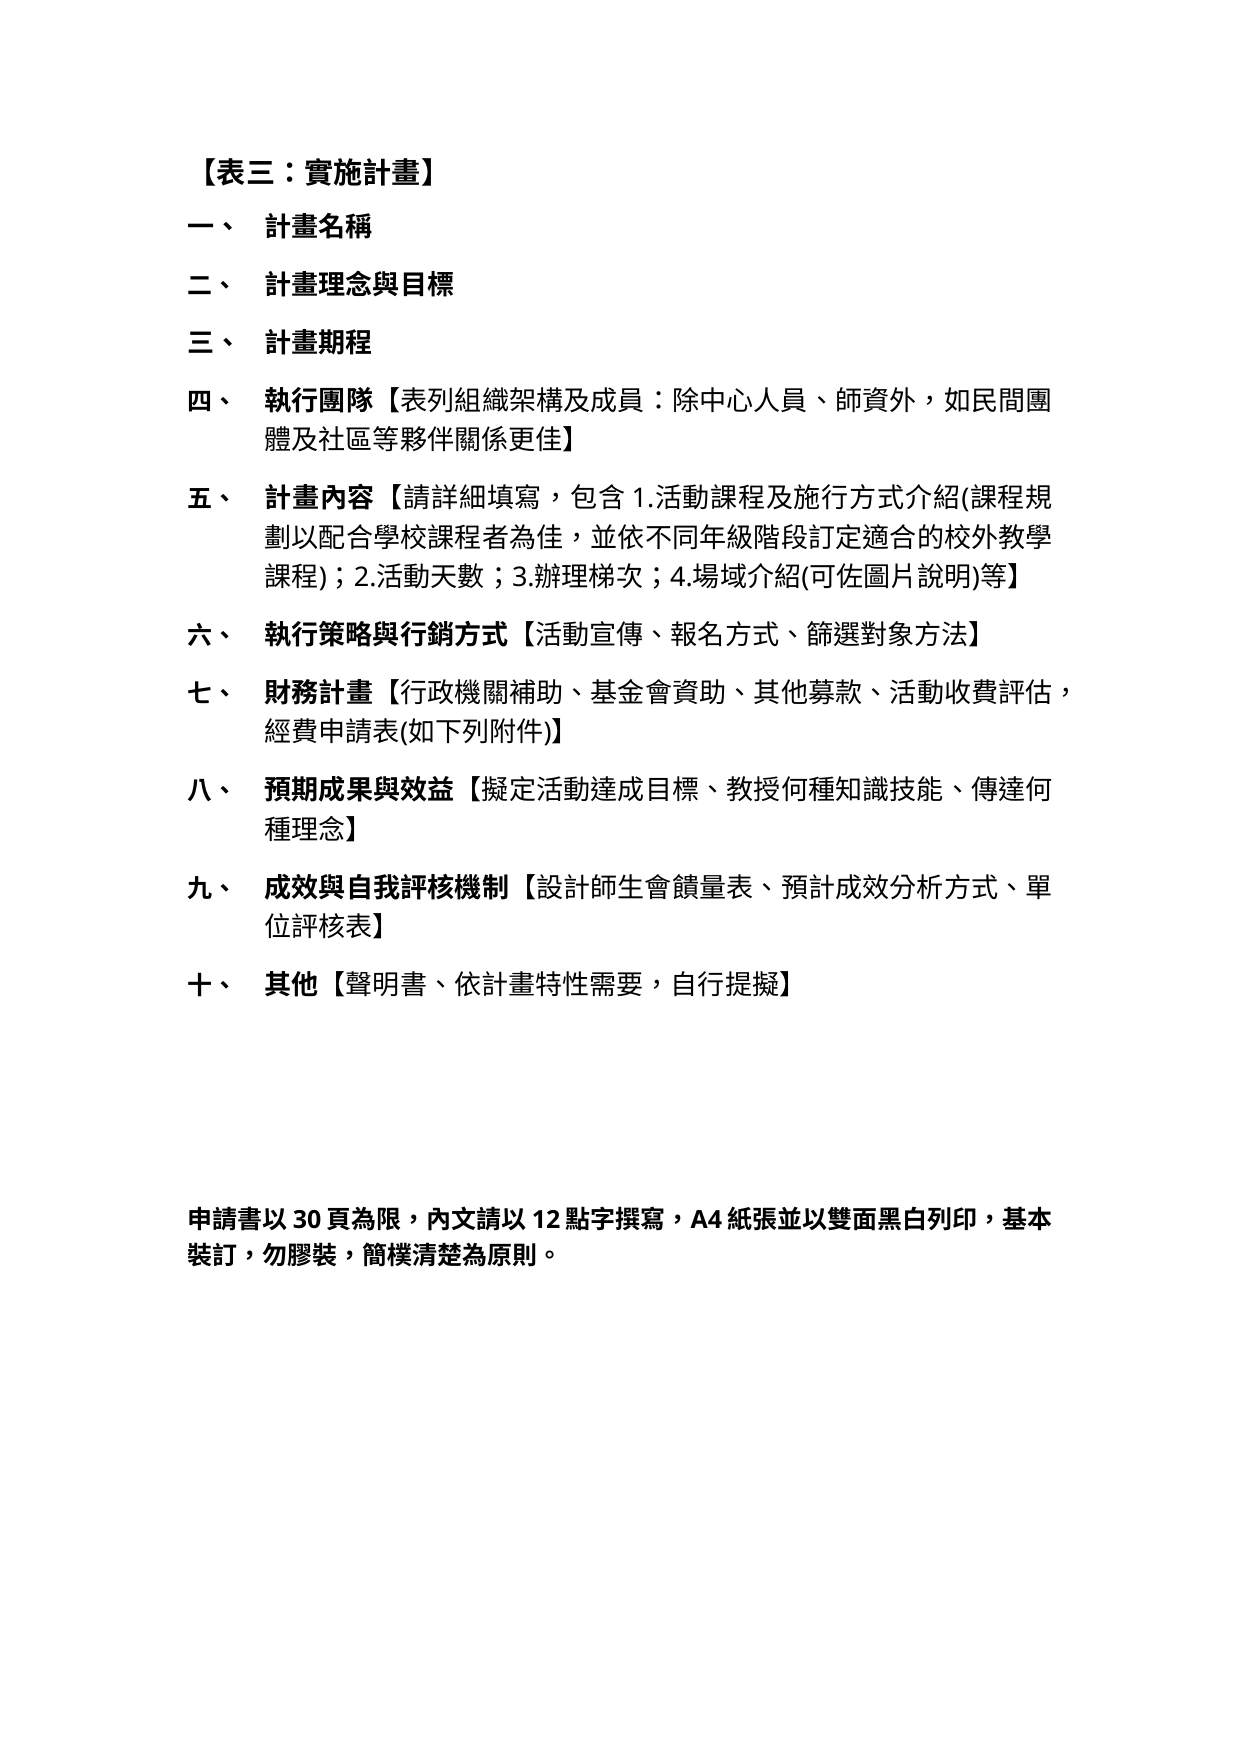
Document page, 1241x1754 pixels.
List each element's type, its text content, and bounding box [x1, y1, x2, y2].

list 計畫名稱 [187, 205, 1053, 244]
list 執行團隊【表列組織架構及成員：除中心人員、師資外，如民間團體及社區等夥伴關係更佳】 [187, 379, 1053, 457]
list 計畫內容【請詳細填寫，包含1.活動課程及施行方式介紹(課程規劃以配合學校課程者為佳，並依不同年級階段訂定適合的校外教學課程)；2.活動天數；3.辦理梯次；4.場域介紹(可佐圖片說明)等】 [187, 476, 1053, 594]
list 成效與自我評核機制【設計師生會饋量表、預計成效分析方式、單位評核表】 [187, 866, 1053, 944]
list 計畫期程 [187, 321, 1053, 360]
list 其他【聲明書、依計畫特性需要，自行提擬】 [187, 963, 1053, 1002]
text 申請書以30頁為限，內文請以12點字撰寫，A4紙張並以雙面黑白列印，基本裝訂，勿膠裝，簡樸清楚為原則。 [187, 1199, 1053, 1272]
text 【表三：實施計畫】 [187, 150, 1053, 192]
list 執行策略與行銷方式【活動宣傳、報名方式、篩選對象方法】 [187, 613, 1053, 652]
list 財務計畫【行政機關補助、基金會資助、其他募款、活動收費評估，經費申請表(如下列附件)】 [187, 671, 1053, 749]
list 計畫理念與目標 [187, 263, 1053, 302]
list 預期成果與效益【擬定活動達成目標、教授何種知識技能、傳達何種理念】 [187, 768, 1053, 847]
